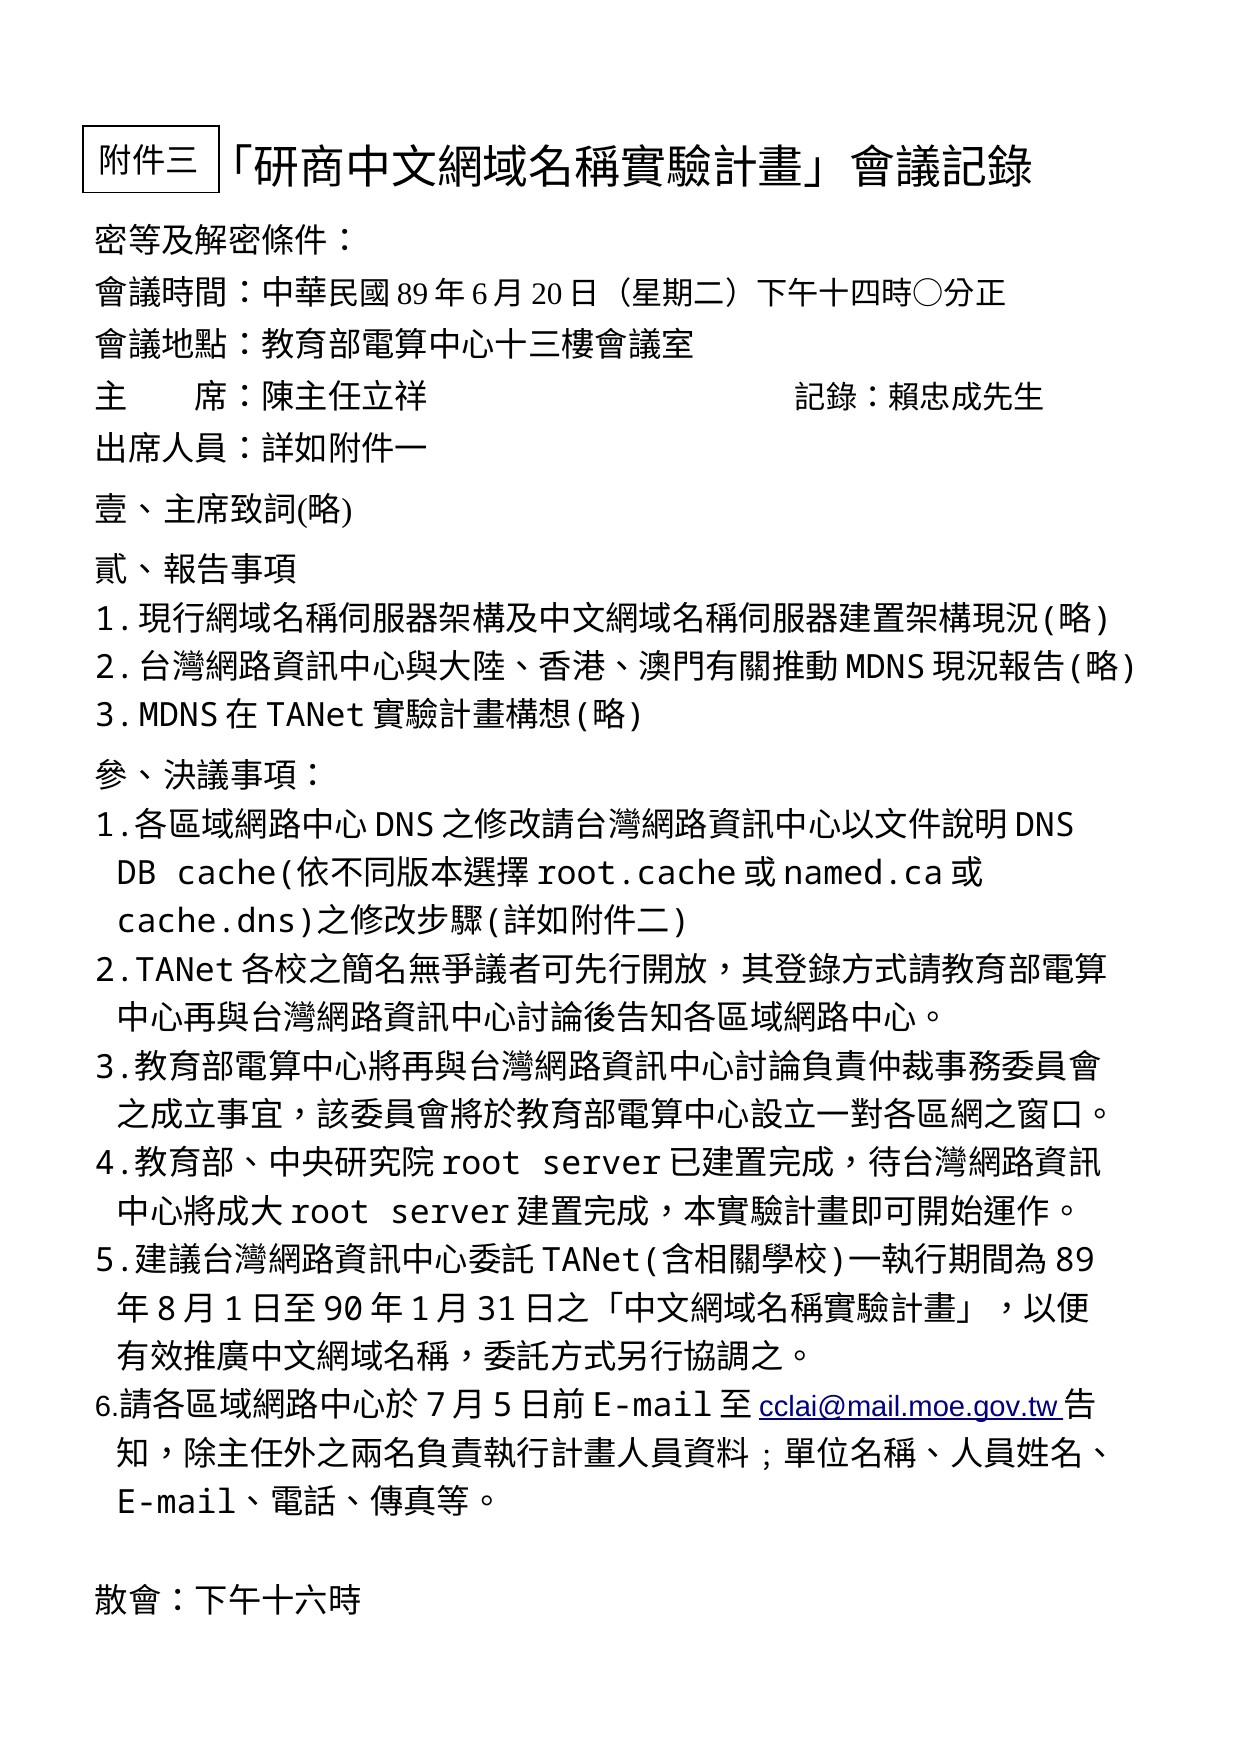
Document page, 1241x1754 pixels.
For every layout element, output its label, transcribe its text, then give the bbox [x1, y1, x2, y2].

text 主 席：陳主任立祥 記錄：賴忠成先生 [94, 366, 1146, 418]
text 「研商中文網域名稱實驗計畫」會議記錄 [94, 131, 1146, 197]
text 會議地點：教育部電算中心十三樓會議室 [94, 314, 1146, 366]
text 出席人員：詳如附件一 [94, 418, 1146, 470]
list 建議台灣網路資訊中心委託TANet(含相關學校)一執行期間為89年8月1日至90年1月31日之「中文網域名稱實驗計畫」，以便有效推廣中文網域名稱，委託方式另行協調之。 [94, 1233, 1110, 1378]
text 會議時間：中華民國89年6月20日（星期二）下午十四時○分正 [94, 262, 1146, 314]
text 散會：下午十六時 [94, 1574, 1146, 1622]
list 報告事項 [94, 543, 1146, 591]
list 決議事項： [94, 749, 1146, 797]
list 教育部、中央研究院root server已建置完成，待台灣網路資訊中心將成大root server建置完成，本實驗計畫即可開始運作。 [94, 1136, 1110, 1233]
list TANet各校之簡名無爭議者可先行開放，其登錄方式請教育部電算中心再與台灣網路資訊中心討論後告知各區域網路中心。 [94, 943, 1110, 1039]
list 台灣網路資訊中心與大陸、香港、澳門有關推動MDNS現況報告(略) [94, 640, 1146, 688]
list 現行網域名稱伺服器架構及中文網域名稱伺服器建置架構現況(略) [94, 591, 1146, 640]
list 請各區域網路中心於7月5日前E-mail至cclai@mail.moe.gov.tw告知，除主任外之兩名負責執行計畫人員資料﹔單位名稱、人員姓名、E-mail、電話、傳真等。 [94, 1378, 1110, 1523]
list MDNS在TANet實驗計畫構想(略) [94, 688, 1146, 737]
list 主席致詞(略) [94, 482, 1146, 531]
list 各區域網路中心DNS之修改請台灣網路資訊中心以文件說明DNS DB cache(依不同版本選擇root.cache或named.ca或cache.dns)之修改步驟(詳如附件二) [94, 797, 1110, 943]
list 教育部電算中心將再與台灣網路資訊中心討論負責仲裁事務委員會之成立事宜，該委員會將於教育部電算中心設立一對各區網之窗口。 [94, 1039, 1110, 1136]
text 附件三 [98, 134, 203, 182]
text 密等及解密條件： [94, 209, 1146, 262]
text 密等及解密條件： [84, 127, 218, 192]
